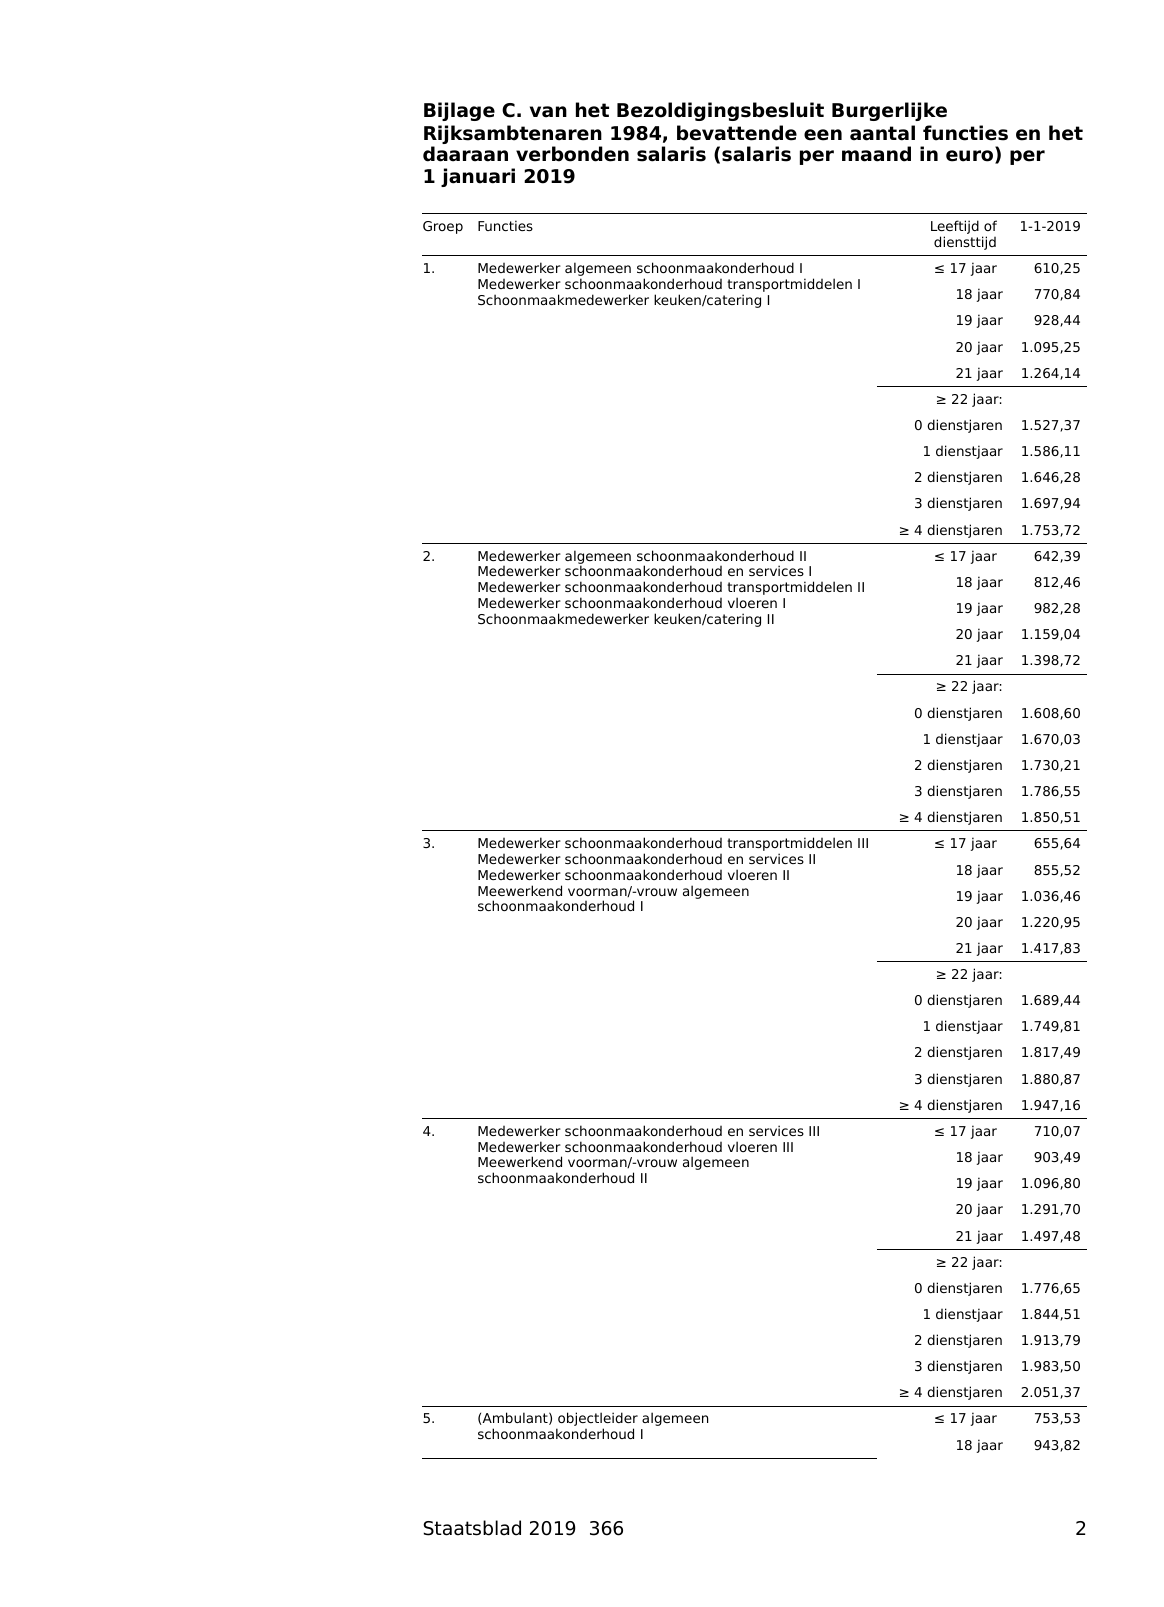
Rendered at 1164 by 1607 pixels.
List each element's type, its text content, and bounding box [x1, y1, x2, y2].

table_cell 3 dienstjaren [877, 778, 1003, 804]
table_cell 753,53 [1003, 1407, 1087, 1432]
table_cell ≥ 4 dienstjaren [877, 804, 1003, 830]
table_cell 18 jaar [877, 1144, 1003, 1170]
table_header Groep [422, 214, 471, 255]
table_cell 943,82 [1003, 1432, 1087, 1458]
table_cell 1.850,51 [1003, 804, 1087, 830]
table_cell [1003, 675, 1087, 700]
table_cell 21 jaar [877, 1223, 1003, 1249]
table_cell 21 jaar [877, 360, 1003, 386]
table_cell 21 jaar [877, 935, 1003, 961]
table_cell 21 jaar [877, 648, 1003, 673]
table_cell 5. [422, 1407, 471, 1458]
table_cell 903,49 [1003, 1144, 1087, 1170]
table_cell 20 jaar [877, 1196, 1003, 1223]
table_cell 19 jaar [877, 1170, 1003, 1196]
table_cell 3 dienstjaren [877, 1066, 1003, 1092]
table_cell 1.220,95 [1003, 909, 1087, 935]
table_cell 4. [422, 1119, 471, 1406]
table_cell 1.880,87 [1003, 1066, 1087, 1092]
table_cell ≤ 17 jaar [877, 1407, 1003, 1432]
table_cell 1.753,72 [1003, 517, 1087, 543]
table_cell 1.608,60 [1003, 700, 1087, 726]
table_cell 1.697,94 [1003, 491, 1087, 517]
table_cell 1.983,50 [1003, 1353, 1087, 1379]
table_cell 1.417,83 [1003, 935, 1087, 961]
table_cell 1.398,72 [1003, 648, 1087, 673]
table_header Leeftijd of diensttijd [877, 214, 1003, 255]
table_cell [1003, 1250, 1087, 1275]
table_header 1-1-2019 [1003, 214, 1087, 255]
table_cell 1.749,81 [1003, 1014, 1087, 1039]
table_cell 1 dienstjaar [877, 726, 1003, 752]
table_cell 1.776,65 [1003, 1275, 1087, 1301]
table_cell 1 dienstjaar [877, 1301, 1003, 1327]
table_cell 982,28 [1003, 595, 1087, 621]
table_header Functies [471, 214, 877, 255]
table_cell 1.817,49 [1003, 1040, 1087, 1066]
table_cell 18 jaar [877, 857, 1003, 883]
table_cell 1.291,70 [1003, 1196, 1087, 1223]
table_cell 1. [422, 256, 471, 543]
table_cell 855,52 [1003, 857, 1087, 883]
table_cell 3 dienstjaren [877, 491, 1003, 517]
table_cell 18 jaar [877, 281, 1003, 307]
table_cell ≥ 22 jaar: [877, 387, 1003, 412]
table_cell ≤ 17 jaar [877, 831, 1003, 857]
table_cell 655,64 [1003, 831, 1087, 857]
table_cell 1.844,51 [1003, 1301, 1087, 1327]
table_cell 1.159,04 [1003, 621, 1087, 647]
table_cell 1.586,11 [1003, 438, 1087, 464]
table_cell (Ambulant) objectleider algemeen schoonmaakonderhoud I [471, 1407, 877, 1458]
table_cell 812,46 [1003, 569, 1087, 595]
table_cell 770,84 [1003, 281, 1087, 307]
table_cell ≥ 4 dienstjaren [877, 1380, 1003, 1406]
table_cell 20 jaar [877, 334, 1003, 360]
table_cell 1.730,21 [1003, 752, 1087, 778]
table_cell 0 dienstjaren [877, 987, 1003, 1013]
table_cell ≥ 4 dienstjaren [877, 1092, 1003, 1118]
table_cell 0 dienstjaren [877, 1275, 1003, 1301]
table_cell 1.689,44 [1003, 987, 1087, 1013]
table_cell 1.264,14 [1003, 360, 1087, 386]
table_cell 0 dienstjaren [877, 412, 1003, 438]
table_cell Medewerker schoonmaakonderhoud transportmiddelen III Medewerker schoonmaakonderhoud en services II Medewerker schoonmaakonderhoud vloeren II Meewerkend voorman/-vrouw algemeen schoonmaakonderhoud I [471, 831, 877, 1118]
table_cell 1.947,16 [1003, 1092, 1087, 1118]
table_cell Medewerker algemeen schoonmaakonderhoud I Medewerker schoonmaakonderhoud transportmiddelen I Schoonmaakmedewerker keuken/catering I [471, 256, 877, 543]
table_cell 2 dienstjaren [877, 1040, 1003, 1066]
table_cell 2 dienstjaren [877, 752, 1003, 778]
table_cell 2 dienstjaren [877, 464, 1003, 491]
table_cell 1 dienstjaar [877, 1014, 1003, 1039]
table_cell 1.095,25 [1003, 334, 1087, 360]
table_cell 18 jaar [877, 569, 1003, 595]
table_cell ≥ 22 jaar: [877, 962, 1003, 987]
table_cell 19 jaar [877, 883, 1003, 909]
table_cell ≤ 17 jaar [877, 256, 1003, 281]
table_cell 1.497,48 [1003, 1223, 1087, 1249]
table_cell Medewerker algemeen schoonmaakonderhoud II Medewerker schoonmaakonderhoud en services I Medewerker schoonmaakonderhoud transportmiddelen II Medewerker schoonmaakonderhoud vloeren I Schoonmaakmedewerker keuken/catering II [471, 544, 877, 830]
table_cell [1003, 962, 1087, 987]
table_cell 3. [422, 831, 471, 1118]
table_cell 20 jaar [877, 909, 1003, 935]
table_cell 610,25 [1003, 256, 1087, 281]
table_cell 928,44 [1003, 308, 1087, 334]
table_cell 1.913,79 [1003, 1327, 1087, 1353]
table_cell 0 dienstjaren [877, 700, 1003, 726]
subtitle Bijlage C. van het Bezoldigingsbesluit Burgerlijke Rijksambtenaren 1984, bevattende een aantal functies en het daaraan verbonden salaris (salaris per maand in euro) per 1 januari 2019 [422, 100, 1087, 188]
table_cell ≤ 17 jaar [877, 1119, 1003, 1144]
table_cell 1.527,37 [1003, 412, 1087, 438]
table_cell 642,39 [1003, 544, 1087, 569]
table_cell ≥ 22 jaar: [877, 1250, 1003, 1275]
table_cell 19 jaar [877, 595, 1003, 621]
table_cell 2 dienstjaren [877, 1327, 1003, 1353]
table_cell 1.036,46 [1003, 883, 1087, 909]
table_cell 20 jaar [877, 621, 1003, 647]
table_cell 710,07 [1003, 1119, 1087, 1144]
table_cell ≥ 4 dienstjaren [877, 517, 1003, 543]
table_cell 3 dienstjaren [877, 1353, 1003, 1379]
table_cell 2. [422, 544, 471, 830]
table_cell 2.051,37 [1003, 1380, 1087, 1406]
table_cell 1.786,55 [1003, 778, 1087, 804]
table_cell ≥ 22 jaar: [877, 675, 1003, 700]
table_cell 18 jaar [877, 1432, 1003, 1458]
table_cell 1.646,28 [1003, 464, 1087, 491]
table_cell 1.670,03 [1003, 726, 1087, 752]
table_cell 1.096,80 [1003, 1170, 1087, 1196]
table_cell Medewerker schoonmaakonderhoud en services III Medewerker schoonmaakonderhoud vloeren III Meewerkend voorman/-vrouw algemeen schoonmaakonderhoud II [471, 1119, 877, 1406]
table_cell 19 jaar [877, 308, 1003, 334]
table_cell [1003, 387, 1087, 412]
table_cell ≤ 17 jaar [877, 544, 1003, 569]
table_cell 1 dienstjaar [877, 438, 1003, 464]
